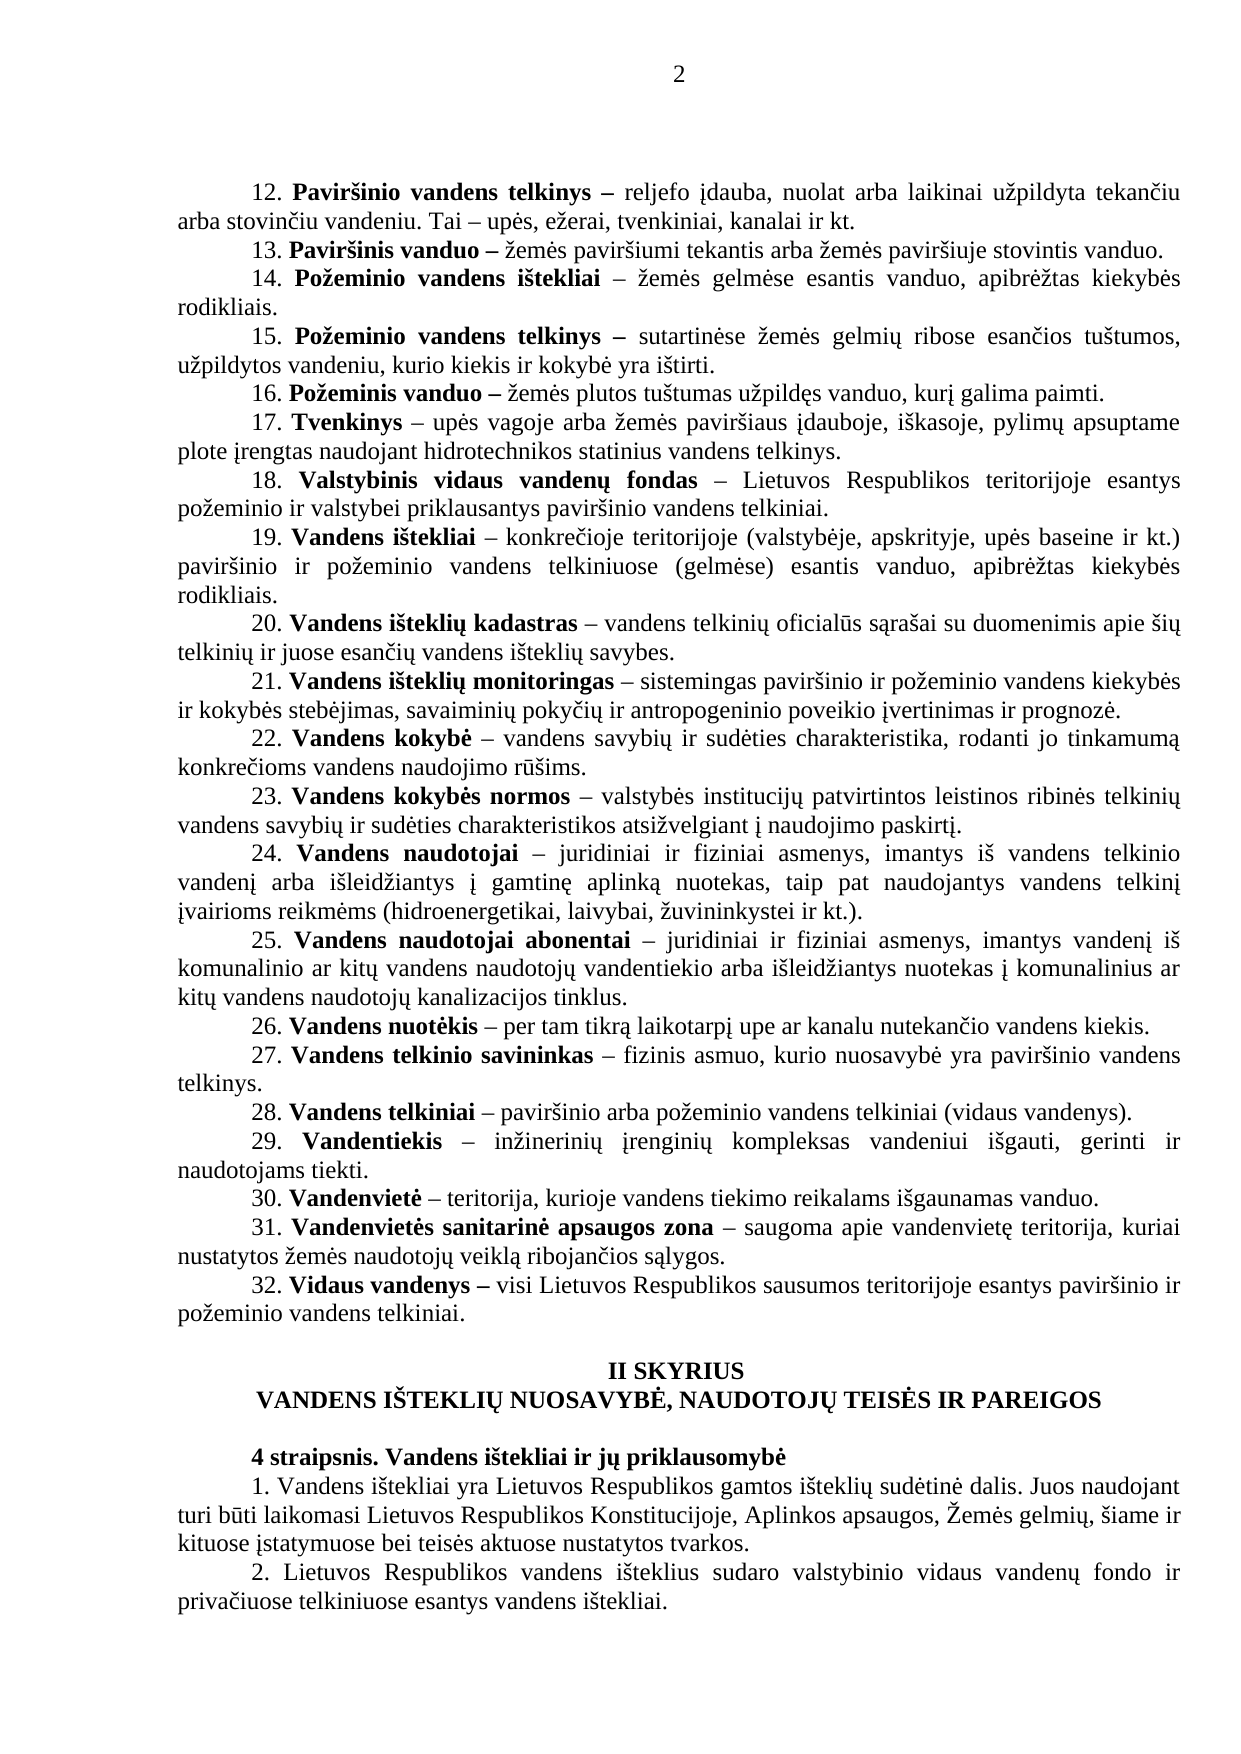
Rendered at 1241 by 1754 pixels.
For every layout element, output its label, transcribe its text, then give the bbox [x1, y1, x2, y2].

text 13. Paviršinis vanduo – žemės paviršiumi tekantis arba žemės paviršiuje stovintis vanduo. [177, 235, 1181, 263]
text II skyrius [177, 1356, 1181, 1385]
text 25. Vandens naudotojai abonentai – juridiniai ir fiziniai asmenys, imantys vandenį iš komunalinio ar kitų vandens naudotojų vandentiekio arba išleidžiantys nuotekas į komunalinius ar kitų vandens naudotojų kanalizacijos tinklus. [177, 925, 1181, 1011]
text 15. Požeminio vandens telkinys – sutartinėse žemės gelmių ribose esančios tuštumos, užpildytos vandeniu, kurio kiekis ir kokybė yra ištirti. [177, 321, 1181, 378]
text 22. Vandens kokybė – vandens savybių ir sudėties charakteristika, rodanti jo tinkamumą konkrečioms vandens naudojimo rūšims. [177, 723, 1181, 781]
text 16. Požeminis vanduo – žemės plutos tuštumas užpildęs vanduo, kurį galima paimti. [177, 378, 1181, 407]
text 4 straipsnis. Vandens ištekliai ir jų priklausomybė [177, 1442, 1181, 1471]
text 24. Vandens naudotojai – juridiniai ir fiziniai asmenys, imantys iš vandens telkinio vandenį arba išleidžiantys į gamtinę aplinką nuotekas, taip pat naudojantys vandens telkinį įvairioms reikmėms (hidroenergetikai, laivybai, žuvininkystei ir kt.). [177, 838, 1181, 925]
text 2. Lietuvos Respublikos vandens išteklius sudaro valstybinio vidaus vandenų fondo ir privačiuose telkiniuose esantys vandens ištekliai. [177, 1557, 1181, 1615]
text 23. Vandens kokybės normos – valstybės institucijų patvirtintos leistinos ribinės telkinių vandens savybių ir sudėties charakteristikos atsižvelgiant į naudojimo paskirtį. [177, 781, 1181, 838]
text 20. Vandens išteklių kadastras – vandens telkinių oficialūs sąrašai su duomenimis apie šių telkinių ir juose esančių vandens išteklių savybes. [177, 608, 1181, 666]
text 26. Vandens nuotėkis – per tam tikrą laikotarpį upe ar kanalu nutekančio vandens kiekis. [177, 1011, 1181, 1040]
text 17. Tvenkinys – upės vagoje arba žemės paviršiaus įdauboje, iškasoje, pylimų apsuptame plote įrengtas naudojant hidrotechnikos statinius vandens telkinys. [177, 407, 1181, 465]
text VANDENS IŠTEKLIŲ NUOSAVYBĖ, NAUDOTOJŲ TEISĖS IR PAREIGOS [177, 1385, 1181, 1413]
text 28. Vandens telkiniai – paviršinio arba požeminio vandens telkiniai (vidaus vandenys). [177, 1097, 1181, 1126]
text 21. Vandens išteklių monitoringas – sistemingas paviršinio ir požeminio vandens kiekybės ir kokybės stebėjimas, savaiminių pokyčių ir antropogeninio poveikio įvertinimas ir prognozė. [177, 666, 1181, 723]
text 14. Požeminio vandens ištekliai – žemės gelmėse esantis vanduo, apibrėžtas kiekybės rodikliais. [177, 263, 1181, 321]
text 31. Vandenvietės sanitarinė apsaugos zona – saugoma apie vandenvietę teritorija, kuriai nustatytos žemės naudotojų veiklą ribojančios sąlygos. [177, 1212, 1181, 1270]
text 32. Vidaus vandenys – visi Lietuvos Respublikos sausumos teritorijoje esantys paviršinio ir požeminio vandens telkiniai. [177, 1270, 1181, 1327]
text 30. Vandenvietė – teritorija, kurioje vandens tiekimo reikalams išgaunamas vanduo. [177, 1183, 1181, 1212]
text 27. Vandens telkinio savininkas – fizinis asmuo, kurio nuosavybė yra paviršinio vandens telkinys. [177, 1040, 1181, 1097]
text 18. Valstybinis vidaus vandenų fondas – Lietuvos Respublikos teritorijoje esantys požeminio ir valstybei priklausantys paviršinio vandens telkiniai. [177, 465, 1181, 522]
text 12. Paviršinio vandens telkinys – reljefo įdauba, nuolat arba laikinai užpildyta tekančiu arba stovinčiu vandeniu. Tai – upės, ežerai, tvenkiniai, kanalai ir kt. [177, 177, 1181, 235]
text 1. Vandens ištekliai yra Lietuvos Respublikos gamtos išteklių sudėtinė dalis. Juos naudojant turi būti laikomasi Lietuvos Respublikos Konstitucijoje, Aplinkos apsaugos, Žemės gelmių, šiame ir kituose įstatymuose bei teisės aktuose nustatytos tvarkos. [177, 1471, 1181, 1557]
text 19. Vandens ištekliai – konkrečioje teritorijoje (valstybėje, apskrityje, upės baseine ir kt.) paviršinio ir požeminio vandens telkiniuose (gelmėse) esantis vanduo, apibrėžtas kiekybės rodikliais. [177, 522, 1181, 608]
text 29. Vandentiekis – inžinerinių įrenginių kompleksas vandeniui išgauti, gerinti ir naudotojams tiekti. [177, 1126, 1181, 1183]
